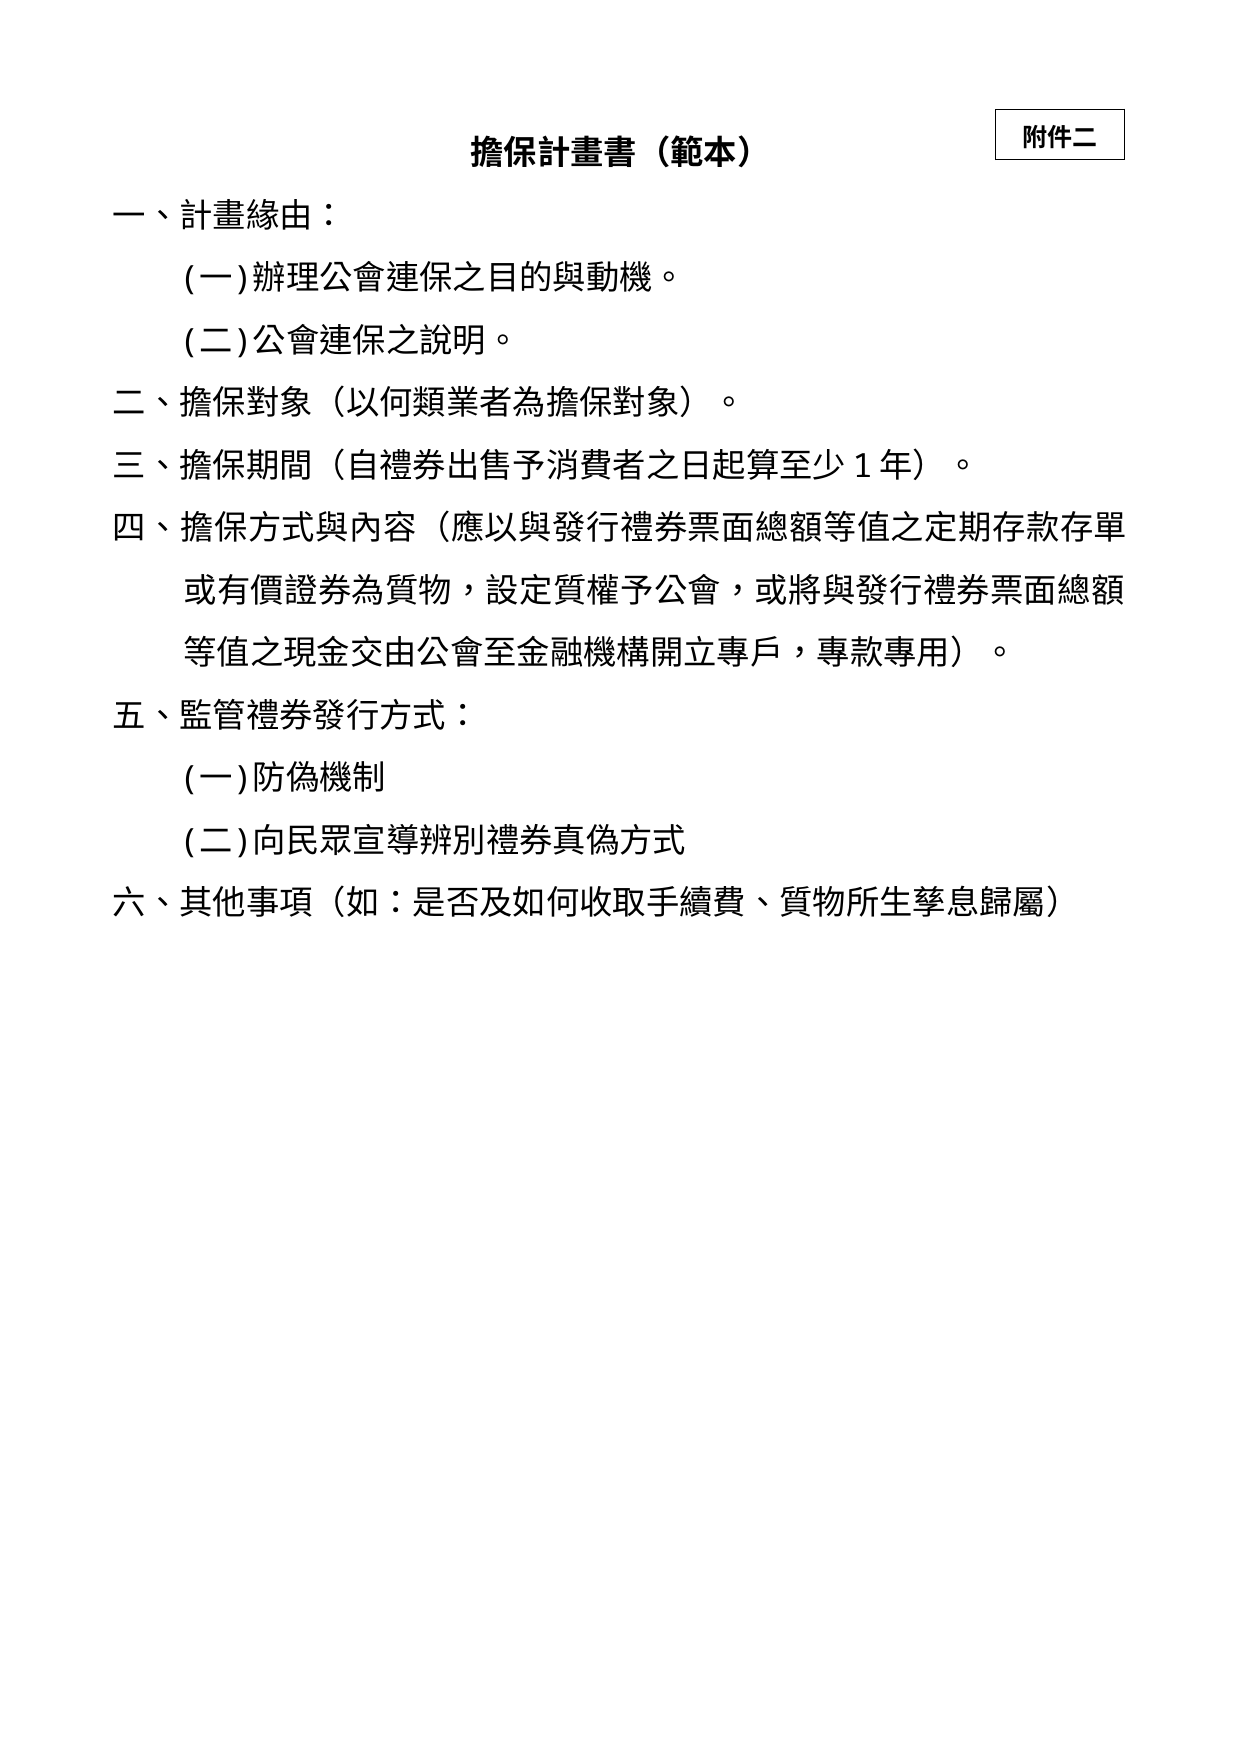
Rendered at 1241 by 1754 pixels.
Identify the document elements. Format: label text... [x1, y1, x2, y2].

text 附件二 [1011, 117, 1109, 152]
text 一、計畫緣由： [112, 171, 1128, 233]
text 四、擔保方式與內容（應以與發行禮券票面總額等值之定期存款存單或有價證券為質物，設定質權予公會，或將與發行禮券票面總額等值之現金交由公會至金融機構開立專戶，專款專用）。 [112, 483, 1128, 671]
text 二、擔保對象（以何類業者為擔保對象）。 [112, 358, 1128, 421]
text 擔保計畫書（範本） [112, 108, 1128, 171]
text 三、擔保期間（自禮券出售予消費者之日起算至少1年）。 [112, 421, 1128, 483]
text (一)辦理公會連保之目的與動機。 [112, 233, 1128, 296]
text 六、其他事項（如：是否及如何收取手續費、質物所生孳息歸屬） [112, 858, 1128, 921]
text (二)公會連保之說明。 [112, 296, 1128, 358]
text 五、監管禮券發行方式： (一)防偽機制 (二)向民眾宣導辨別禮券真偽方式 [112, 671, 1128, 858]
